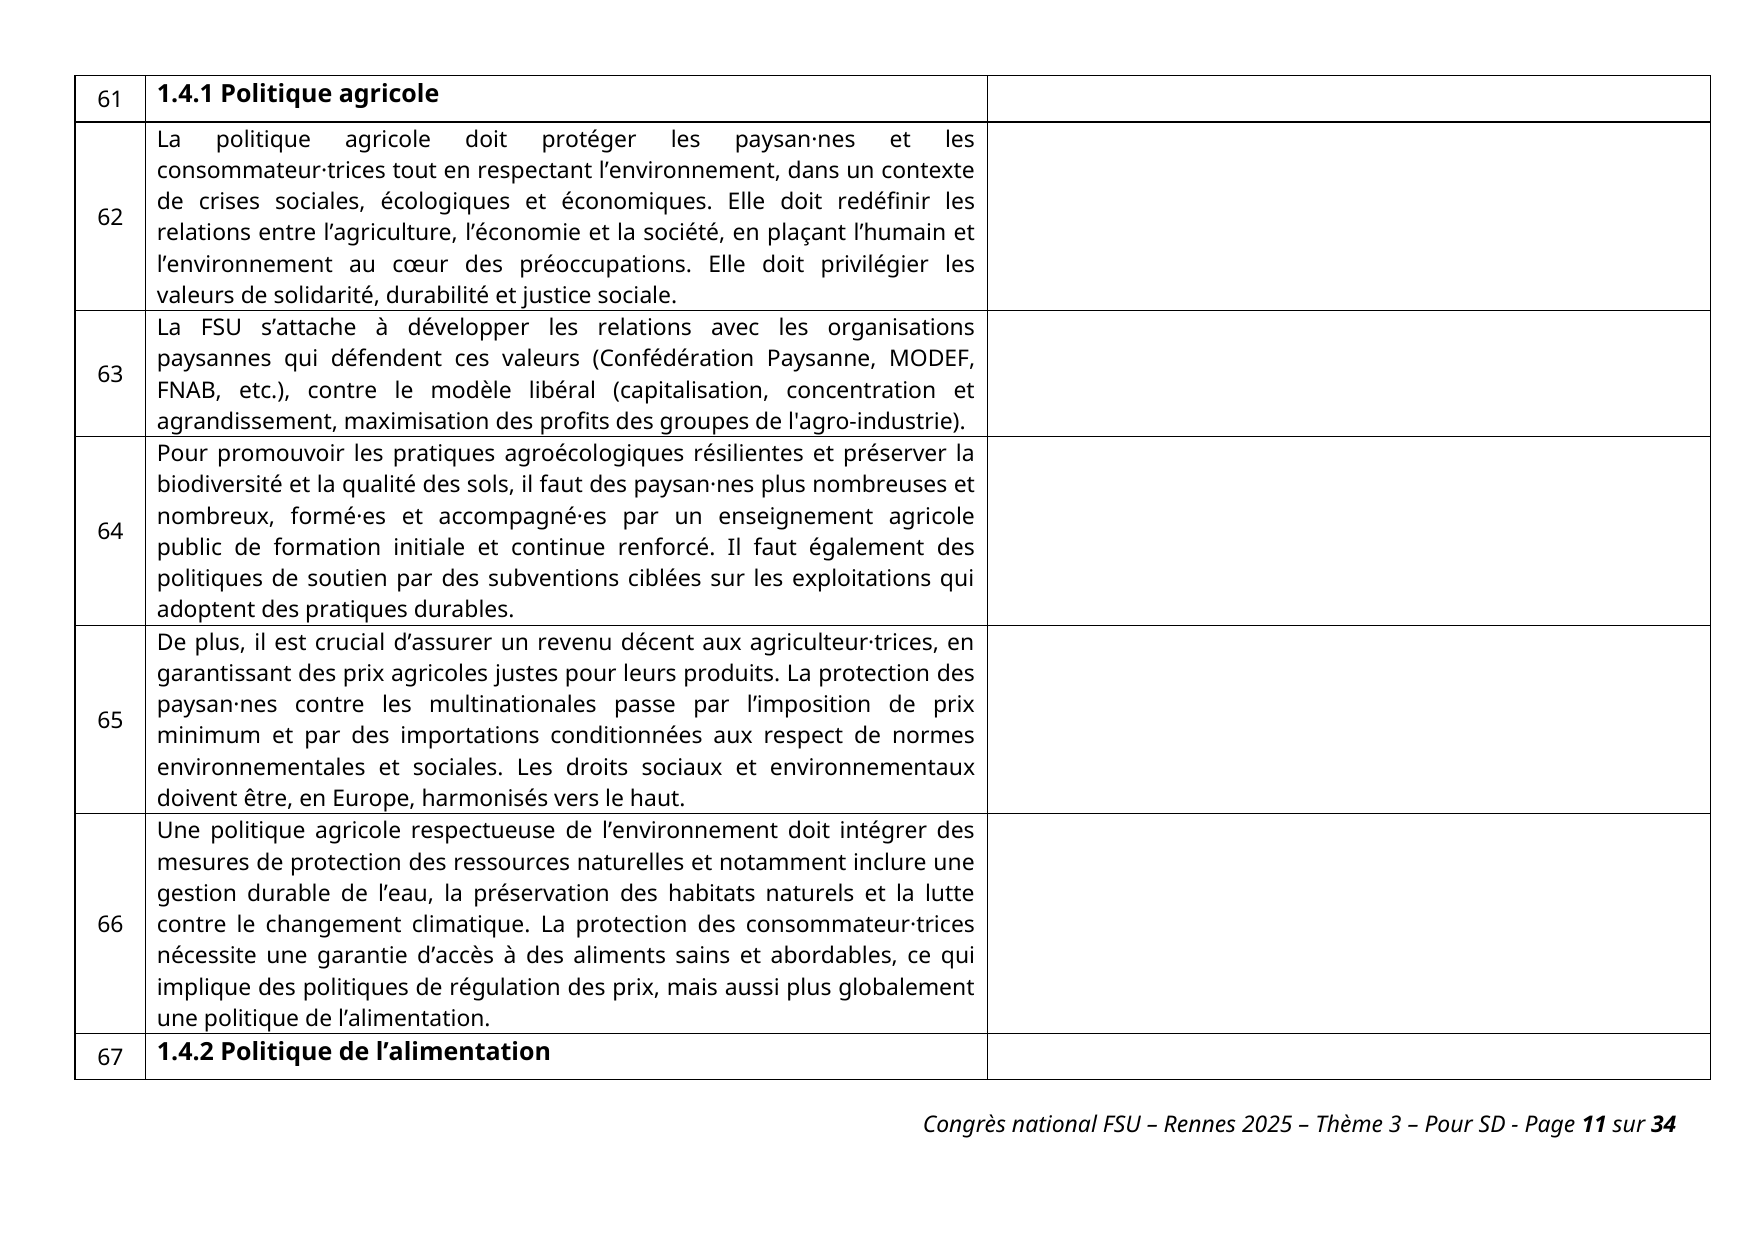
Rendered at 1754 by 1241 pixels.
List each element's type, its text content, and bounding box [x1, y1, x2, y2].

table_cell [988, 814, 1710, 1033]
table_cell 61 [76, 76, 145, 121]
table_cell [988, 76, 1710, 121]
table_cell [988, 437, 1710, 624]
table_cell [988, 123, 1710, 310]
table_cell 64 [76, 437, 145, 624]
table_cell Une politique agricole respectueuse de l’environnement doit intégrer des mesures de protection des ressources naturelles et notamment inclure une gestion durable de l’eau, la préservation des habitats naturels et la lutte contre le changement climatique. La protection des consommateur·trices nécessite une garantie d’accès à des aliments sains et abordables, ce qui implique des politiques de régulation des prix, mais aussi plus globalement une politique de l’alimentation. [146, 814, 987, 1033]
table_cell 63 [76, 311, 145, 436]
table_cell [988, 626, 1710, 813]
table_cell 1.4.1 Politique agricole [146, 76, 987, 121]
table_cell Pour promouvoir les pratiques agroécologiques résilientes et préserver la biodiversité et la qualité des sols, il faut des paysan·nes plus nombreuses et nombreux, formé·es et accompagné·es par un enseignement agricole public de formation initiale et continue renforcé. Il faut également des politiques de soutien par des subventions ciblées sur les exploitations qui adoptent des pratiques durables. [146, 437, 987, 624]
table_cell 1.4.2 Politique de l’alimentation [146, 1034, 987, 1079]
table_cell [988, 311, 1710, 436]
table_cell La FSU s’attache à développer les relations avec les organisations paysannes qui défendent ces valeurs (Confédération Paysanne, MODEF, FNAB, etc.), contre le modèle libéral (capitalisation, concentration et agrandissement, maximisation des profits des groupes de l'agro-industrie). [146, 311, 987, 436]
table_cell 65 [76, 626, 145, 813]
table_cell De plus, il est crucial d’assurer un revenu décent aux agriculteur·trices, en garantissant des prix agricoles justes pour leurs produits. La protection des paysan·nes contre les multinationales passe par l’imposition de prix minimum et par des importations conditionnées aux respect de normes environnementales et sociales. Les droits sociaux et environnementaux doivent être, en Europe, harmonisés vers le haut. [146, 626, 987, 813]
table_cell 66 [76, 814, 145, 1033]
table_cell La politique agricole doit protéger les paysan·nes et les consommateur·trices tout en respectant l’environnement, dans un contexte de crises sociales, écologiques et économiques. Elle doit redéfinir les relations entre l’agriculture, l’économie et la société, en plaçant l’humain et l’environnement au cœur des préoccupations. Elle doit privilégier les valeurs de solidarité, durabilité et justice sociale. [146, 123, 987, 310]
table_cell [988, 1034, 1710, 1079]
table_cell 67 [76, 1034, 145, 1079]
table_cell 62 [76, 123, 145, 310]
